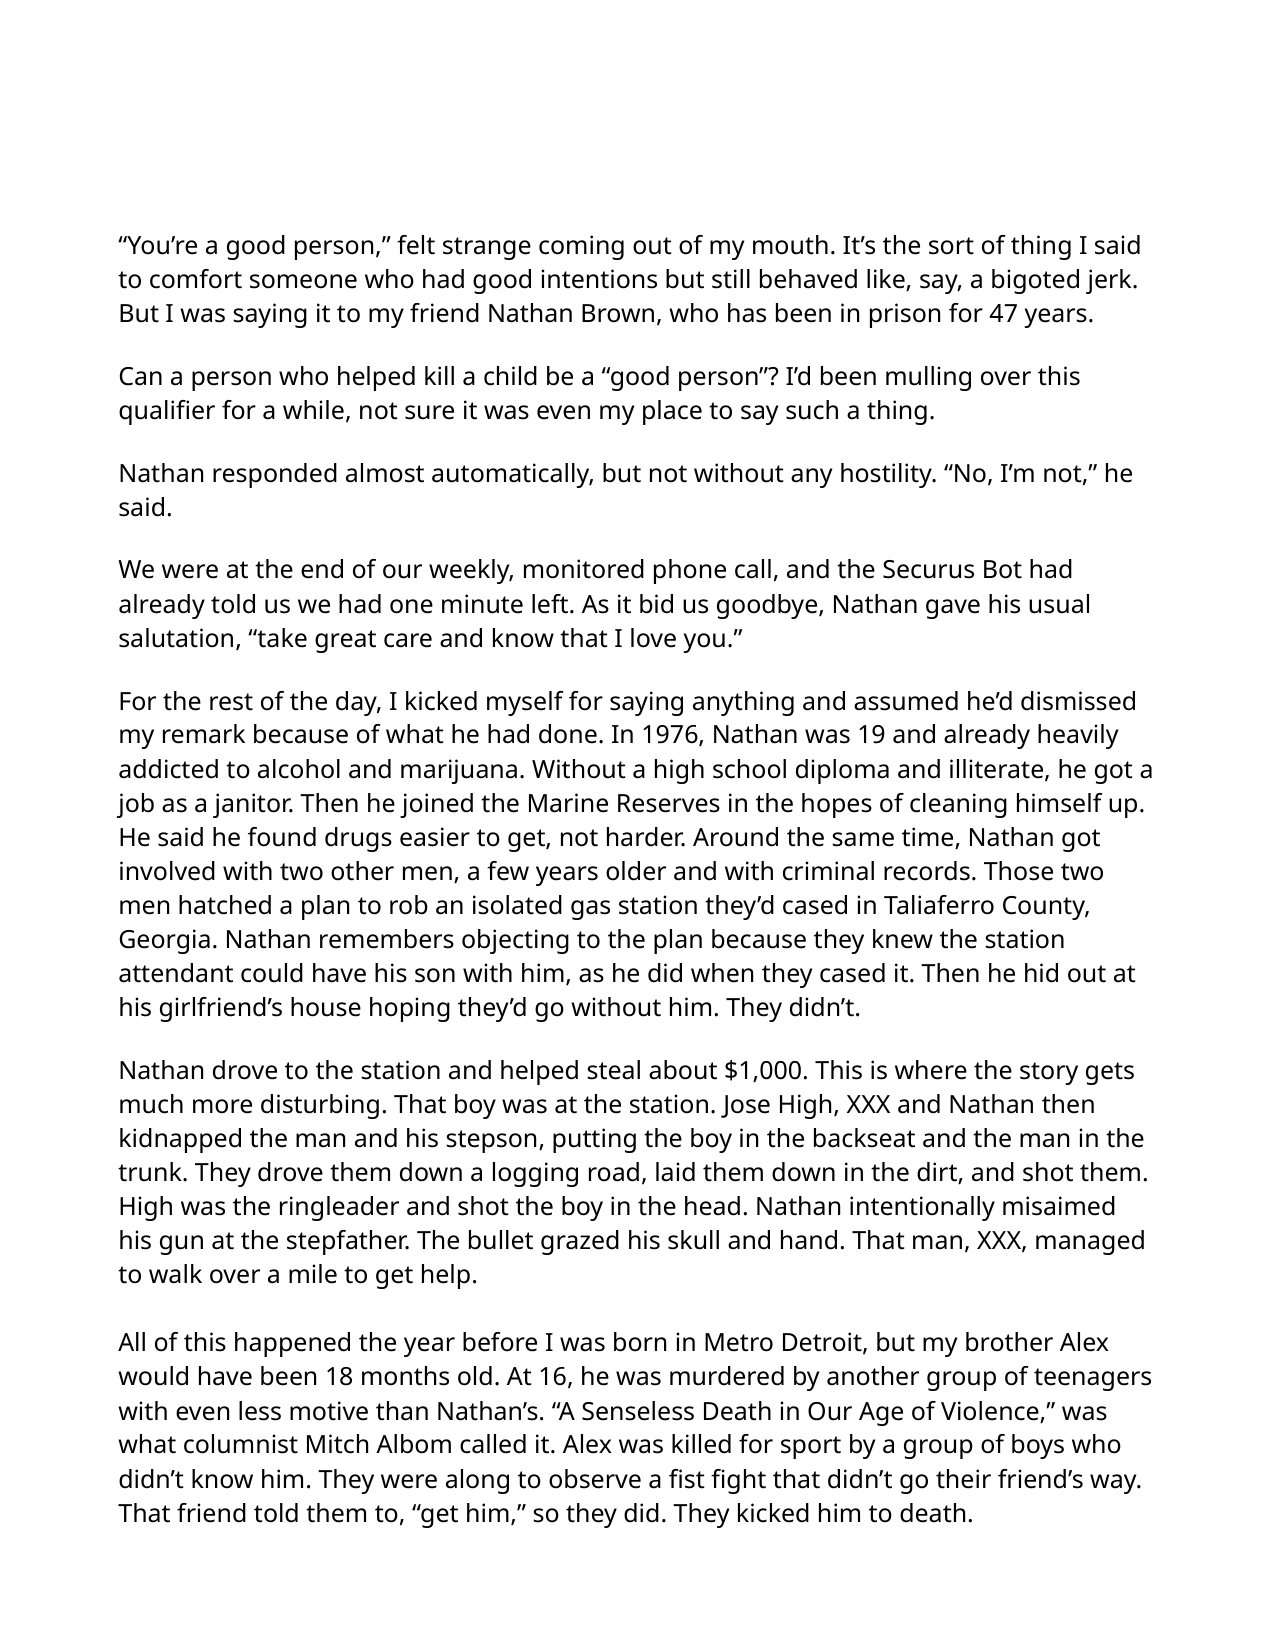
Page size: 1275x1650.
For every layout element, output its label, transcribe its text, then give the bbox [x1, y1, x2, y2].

text Can a person who helped kill a child be a “good person”? I’d been mulling over this qualifier for a while, not sure it was even my place to say such a thing. [118, 358, 1157, 427]
text Nathan drove to the station and helped steal about $1,000. This is where the story gets much more disturbing. That boy was at the station. Jose High, XXX and Nathan then kidnapped the man and his stepson, putting the boy in the backseat and the man in the trunk. They drove them down a logging road, laid them down in the dirt, and shot them. High was the ringleader and shot the boy in the head. Nathan intentionally misaimed his gun at the stepfather. The bullet grazed his skull and hand. That man, XXX, managed to walk over a mile to get help. [118, 1052, 1157, 1291]
text For the rest of the day, I kicked myself for saying anything and assumed he’d dismissed my remark because of what he had done. In 1976, Nathan was 19 and already heavily addicted to alcohol and marijuana. Without a high school diploma and illiterate, he got a job as a janitor. Then he joined the Marine Reserves in the hopes of cleaning himself up. He said he found drugs easier to get, not harder. Around the same time, Nathan got involved with two other men, a few years older and with criminal records. Those two men hatched a plan to rob an isolated gas station they’d cased in Taliaferro County, Georgia. Nathan remembers objecting to the plan because they knew the station attendant could have his son with him, as he did when they cased it. Then he hid out at his girlfriend’s house hoping they’d go without him. They didn’t. [118, 683, 1157, 1024]
text “You’re a good person,” felt strange coming out of my mouth. It’s the sort of thing I said to comfort someone who had good intentions but still behaved like, say, a bigoted jerk. But I was saying it to my friend Nathan Brown, who has been in prison for 47 years. [118, 227, 1157, 330]
text Nathan responded almost automatically, but not without any hostility. “No, I’m not,” he said. [118, 455, 1157, 523]
text All of this happened the year before I was born in Metro Detroit, but my brother Alex would have been 18 months old. At 16, he was murdered by another group of teenagers with even less motive than Nathan’s. “A Senseless Death in Our Age of Violence,” was what columnist Mitch Albom called it. Alex was killed for sport by a group of boys who didn’t know him. They were along to observe a fist fight that didn’t go their friend’s way. That friend told them to, “get him,” so they did. They kicked him to death. [118, 1325, 1157, 1529]
text We were at the end of our weekly, monitored phone call, and the Securus Bot had already told us we had one minute left. As it bid us goodbye, Nathan gave his usual salutation, “take great care and know that I love you.” [118, 552, 1157, 654]
